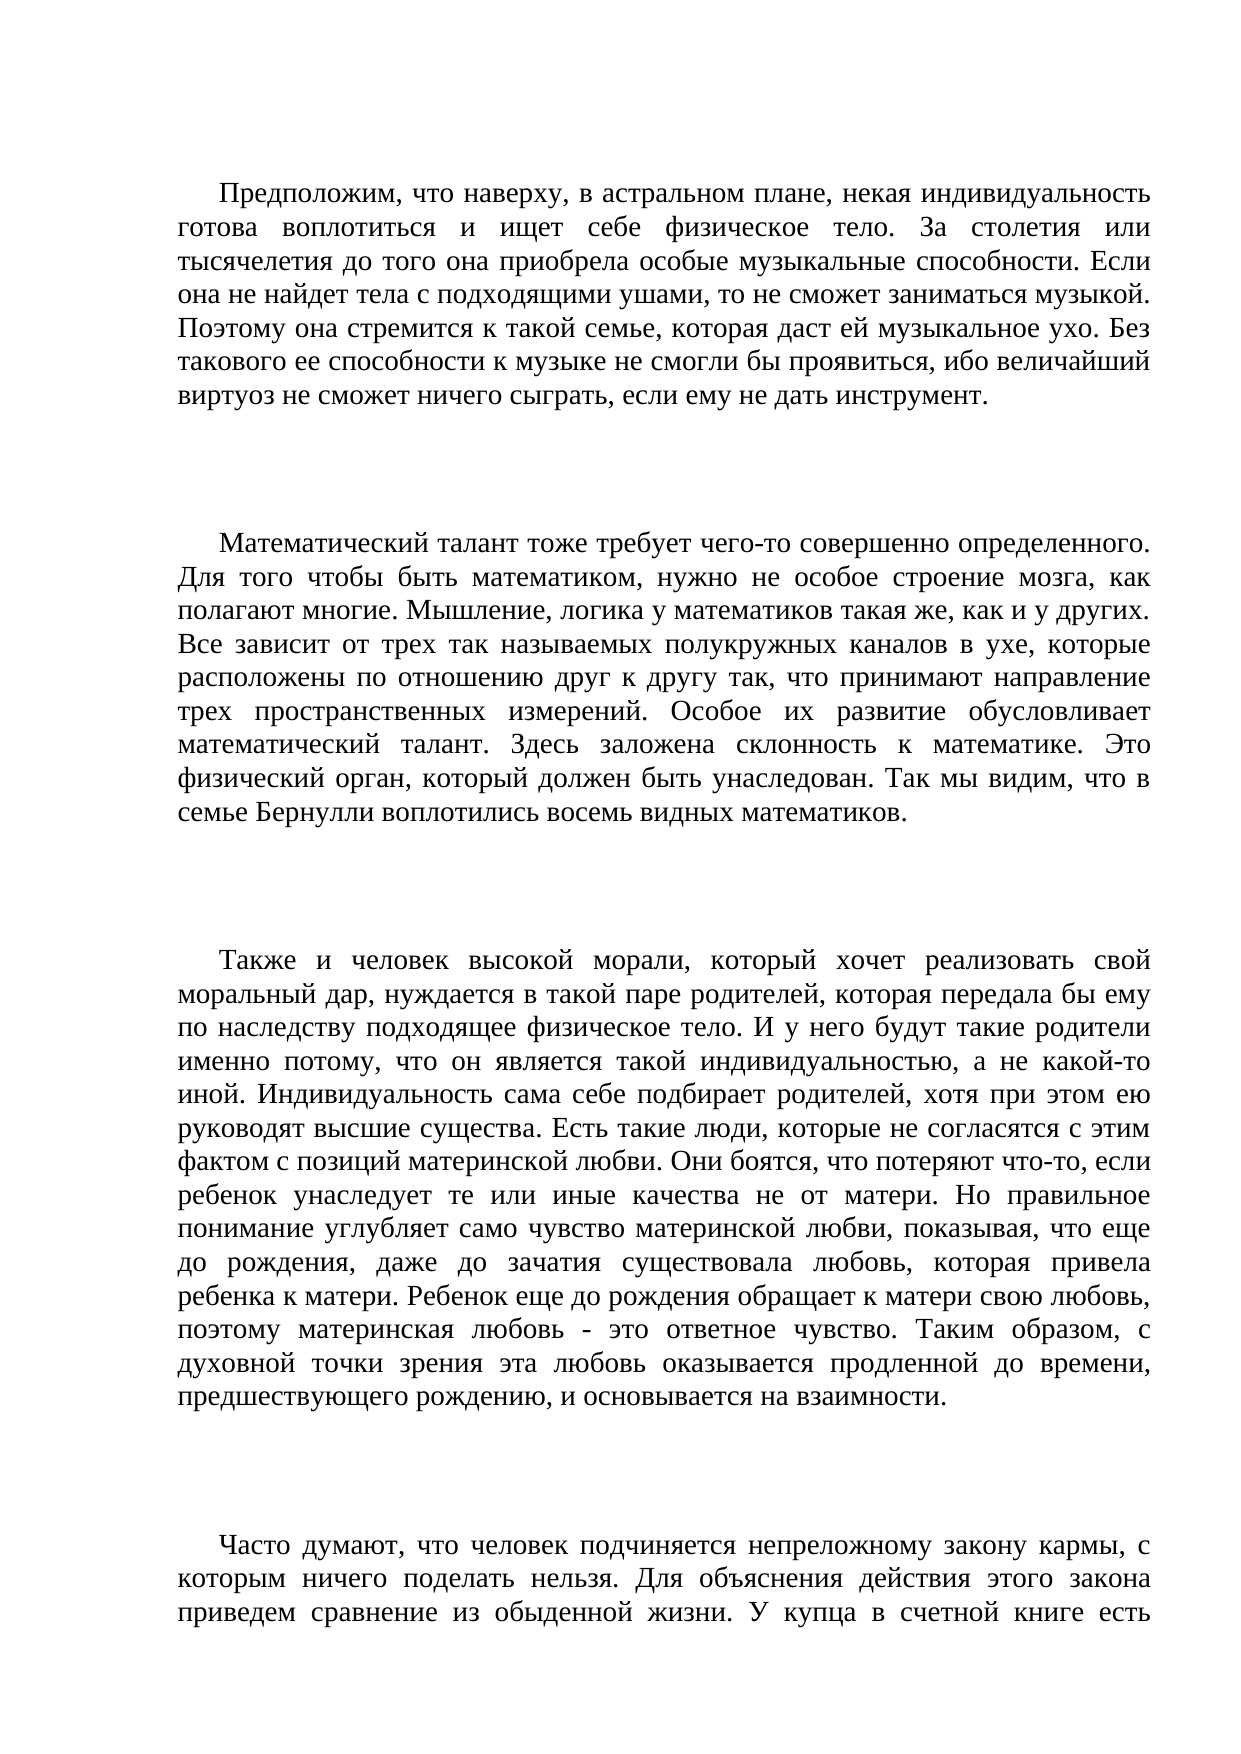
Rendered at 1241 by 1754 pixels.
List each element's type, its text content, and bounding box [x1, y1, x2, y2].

text Часто думают, что человек подчиняется непреложному закону кармы, с которым ничего поделать нельзя. Для объяснения действия этого закона приведем сравнение из обыденной жизни. У купца в счетной книге есть [177, 1527, 1152, 1627]
text Предположим, что наверху, в астральном плане, некая индивидуальность готова воплотиться и ищет себе физическое тело. За столетия или тысячелетия до того она приобрела особые музыкальные способности. Если она не найдет тела с подходящими ушами, то не сможет заниматься музыкой. Поэтому она стремится к такой семье, которая даст ей музыкальное ухо. Без такового ее способности к музыке не смогли бы проявиться, ибо величайший виртуоз не сможет ничего сыграть, если ему не дать инструмент. [177, 176, 1152, 410]
text Также и человек высокой морали, который хочет реализовать свой моральный дар, нуждается в такой паре родителей, которая передала бы ему по наследству подходящее физическое тело. И у него будут такие родители именно потому, что он является такой индивидуальностью, а не какой-то иной. Индивидуальность сама себе подбирает родителей, хотя при этом ею руководят высшие существа. Есть такие люди, которые не согласятся с этим фактом с позиций материнской любви. Они боятся, что потеряют что-то, если ребенок унаследует те или иные качества не от матери. Но правильное понимание углубляет само чувство материнской любви, показывая, что еще до рождения, даже до зачатия существовала любовь, которая привела ребенка к матери. Ребенок еще до рождения обращает к матери свою любовь, поэтому материнская любовь - это ответное чувство. Таким образом, с духовной точки зрения эта любовь оказывается продленной до времени, предшествующего рождению, и основывается на взаимности. [177, 942, 1152, 1412]
text Математический талант тоже требует чего-то совершенно определенного. Для того чтобы быть математиком, нужно не особое строение мозга, как полагают многие. Мышление, логика у математиков такая же, как и у других. Все зависит от трех так называемых полукружных каналов в ухе, которые расположены по отношению друг к другу так, что принимают направление трех пространственных измерений. Особое их развитие обусловливает математический талант. Здесь заложена склонность к математике. Это физический орган, который должен быть унаследован. Так мы видим, что в семье Бернулли воплотились восемь видных математиков. [177, 525, 1152, 827]
